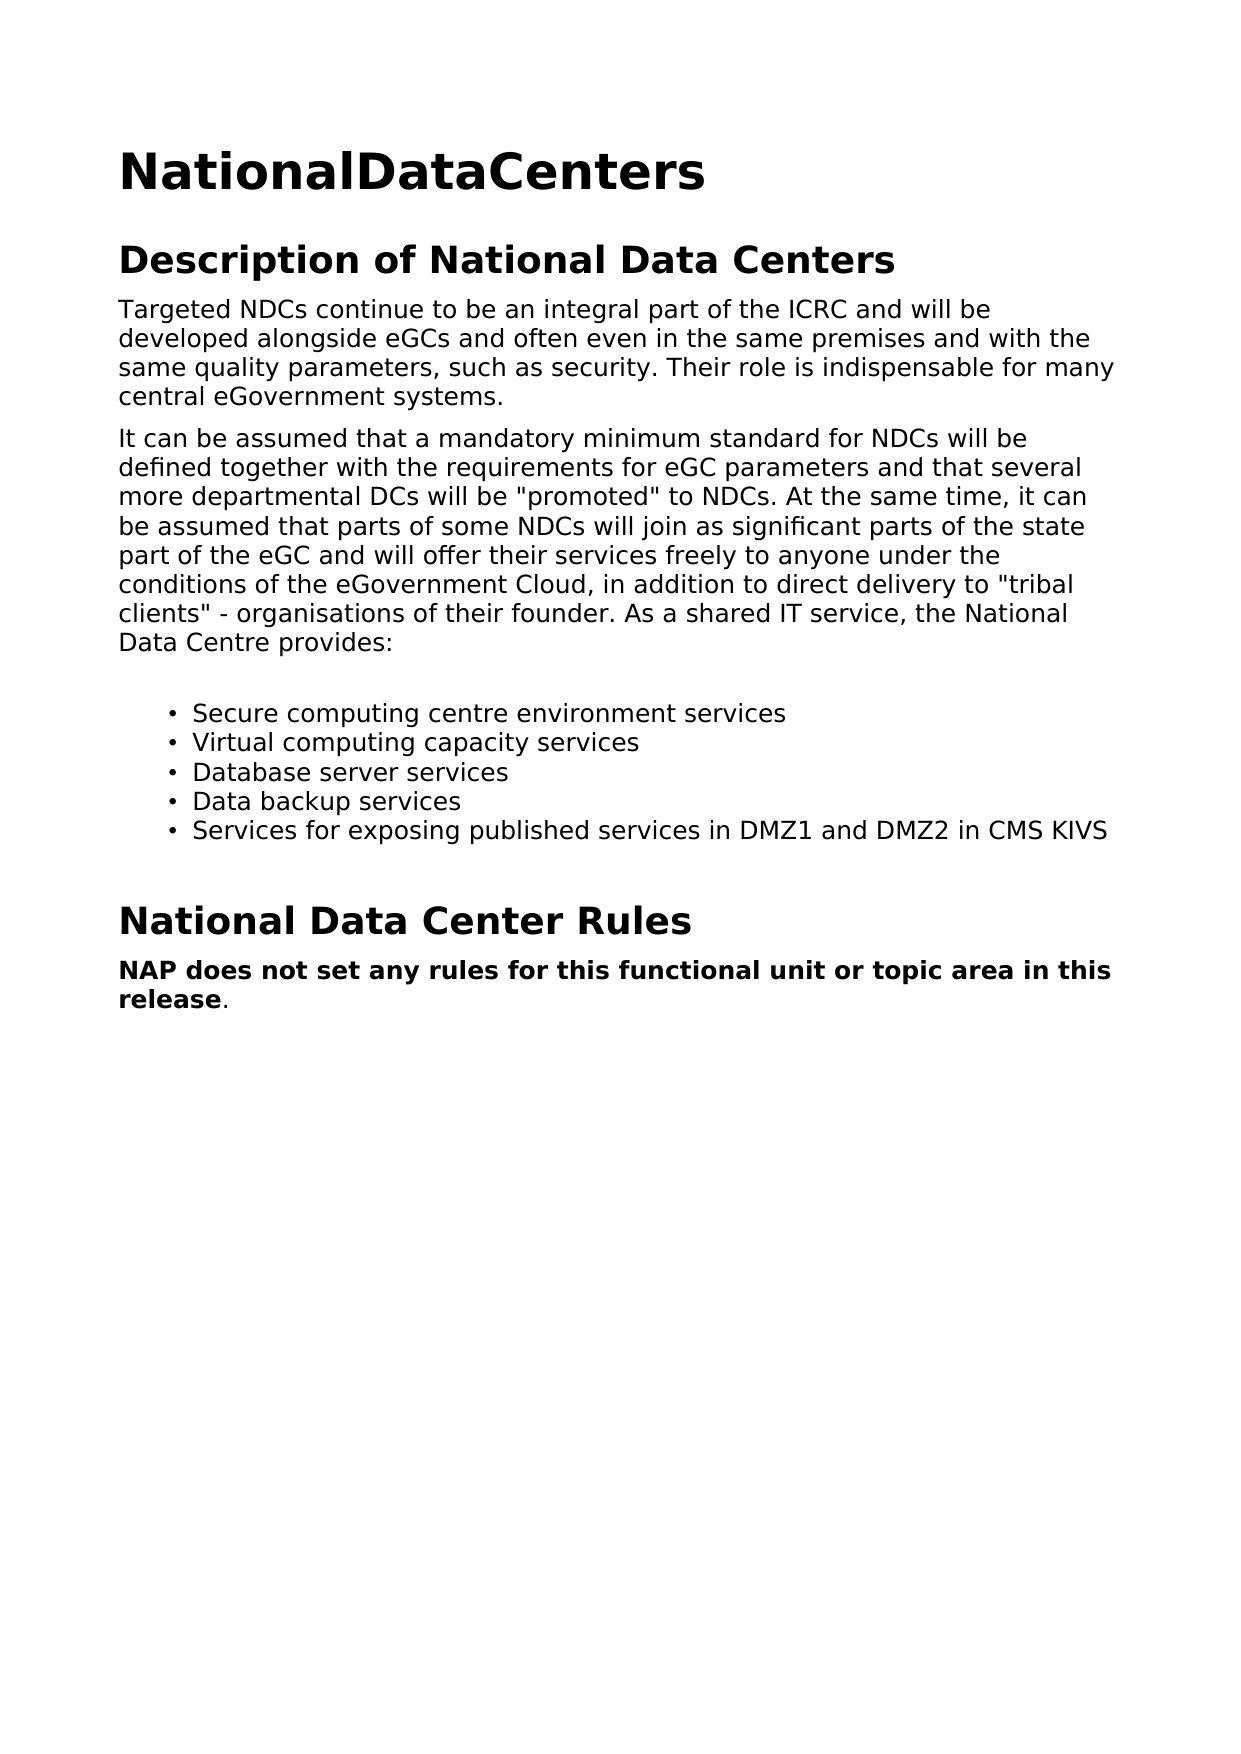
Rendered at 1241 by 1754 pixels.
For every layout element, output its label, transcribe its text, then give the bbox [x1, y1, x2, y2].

list Database server services [177, 758, 1122, 787]
text It can be assumed that a mandatory minimum standard for NDCs will be defined together with the requirements for eGC parameters and that several more departmental DCs will be "promoted" to NDCs. At the same time, it can be assumed that parts of some NDCs will join as significant parts of the state part of the eGC and will offer their services freely to anyone under the conditions of the eGovernment Cloud, in addition to direct delivery to "tribal clients" - organisations of their founder. As a shared IT service, the National Data Centre provides: [118, 424, 1122, 657]
text NAP does not set any rules for this functional unit or topic area in this release. [118, 956, 1122, 1014]
list Services for exposing published services in DMZ1 and DMZ2 in CMS KIVS [177, 816, 1122, 845]
subtitle NationalDataCenters [118, 143, 1122, 201]
list Virtual computing capacity services [177, 729, 1122, 758]
subtitle Description of National Data Centers [118, 239, 1122, 282]
list Secure computing centre environment services [177, 699, 1122, 729]
subtitle National Data Center Rules [118, 900, 1122, 943]
text Targeted NDCs continue to be an integral part of the ICRC and will be developed alongside eGCs and often even in the same premises and with the same quality parameters, such as security. Their role is indispensable for many central eGovernment systems. [118, 295, 1122, 412]
list Data backup services [177, 787, 1122, 816]
